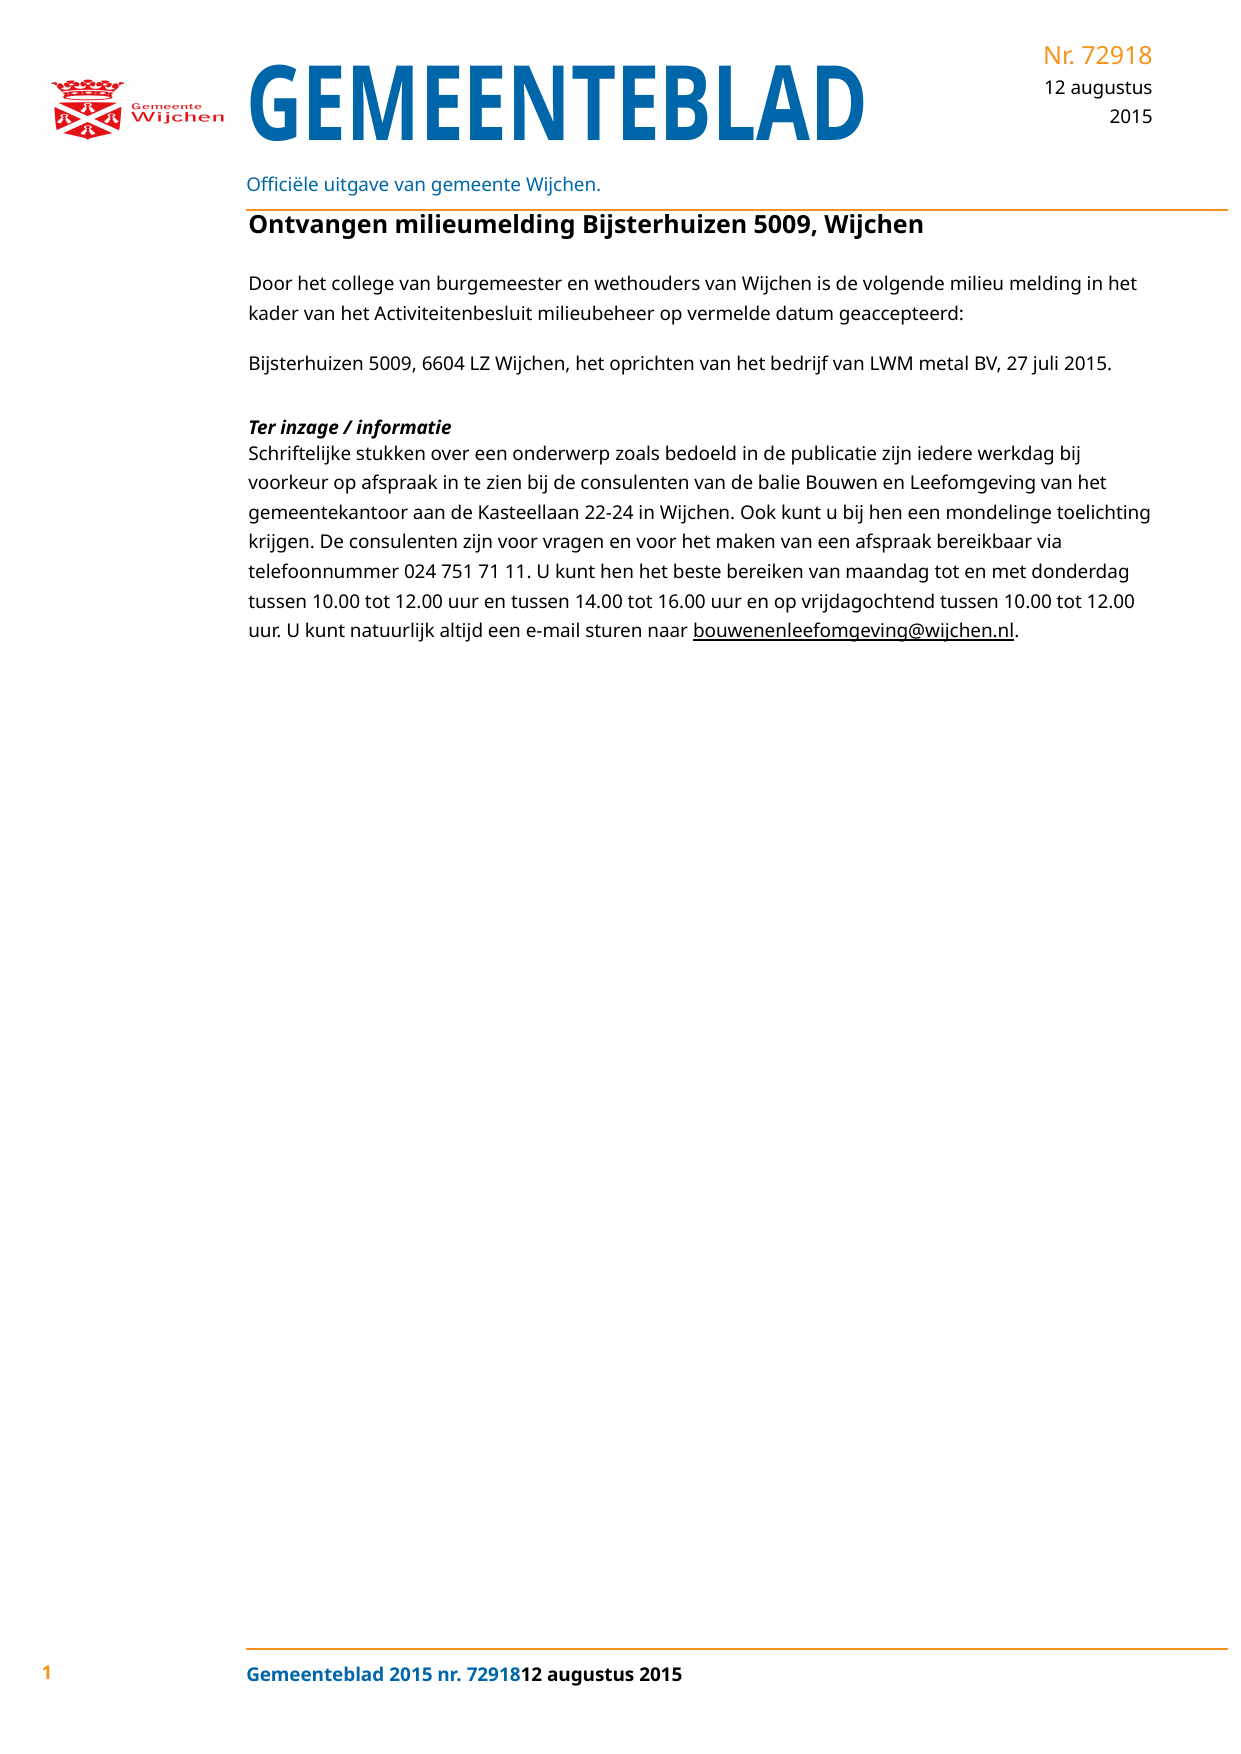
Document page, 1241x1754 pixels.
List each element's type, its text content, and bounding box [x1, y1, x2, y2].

text Ter inzage / informatie [248, 414, 1152, 440]
text Door het college van burgemeester en wethouders van Wijchen is de volgende milieu melding in het kader van het Activiteitenbesluit milieubeheer op vermelde datum geaccepteerd: [248, 270, 1152, 326]
picture [41, 47, 231, 172]
text Schriftelijke stukken over een onderwerp zoals bedoeld in de publicatie zijn iedere werkdag bij voorkeur op afspraak in te zien bij de consulenten van de balie Bouwen en Leefomgeving van het gemeentekantoor aan de Kasteellaan 22-24 in Wijchen. Ook kunt u bij hen een mondelinge toelichting krijgen. De consulenten zijn voor vragen en voor het maken van een afspraak bereikbaar via telefoonnummer 024 751 71 11. U kunt hen het beste bereiken van maandag tot en met donderdag tussen 10.00 tot 12.00 uur en tussen 14.00 tot 16.00 uur en op vrijdagochtend tussen 10.00 tot 12.00 uur. U kunt natuurlijk altijd een e-mail sturen naar bouwenenleefomgeving@wijchen.nl. [248, 440, 1152, 643]
text Bijsterhuizen 5009, 6604 LZ Wijchen, het oprichten van het bedrijf van LWM metal BV, 27 juli 2015. [248, 350, 1152, 376]
text Ontvangen milieumelding Bijsterhuizen 5009, Wijchen [248, 211, 1152, 241]
